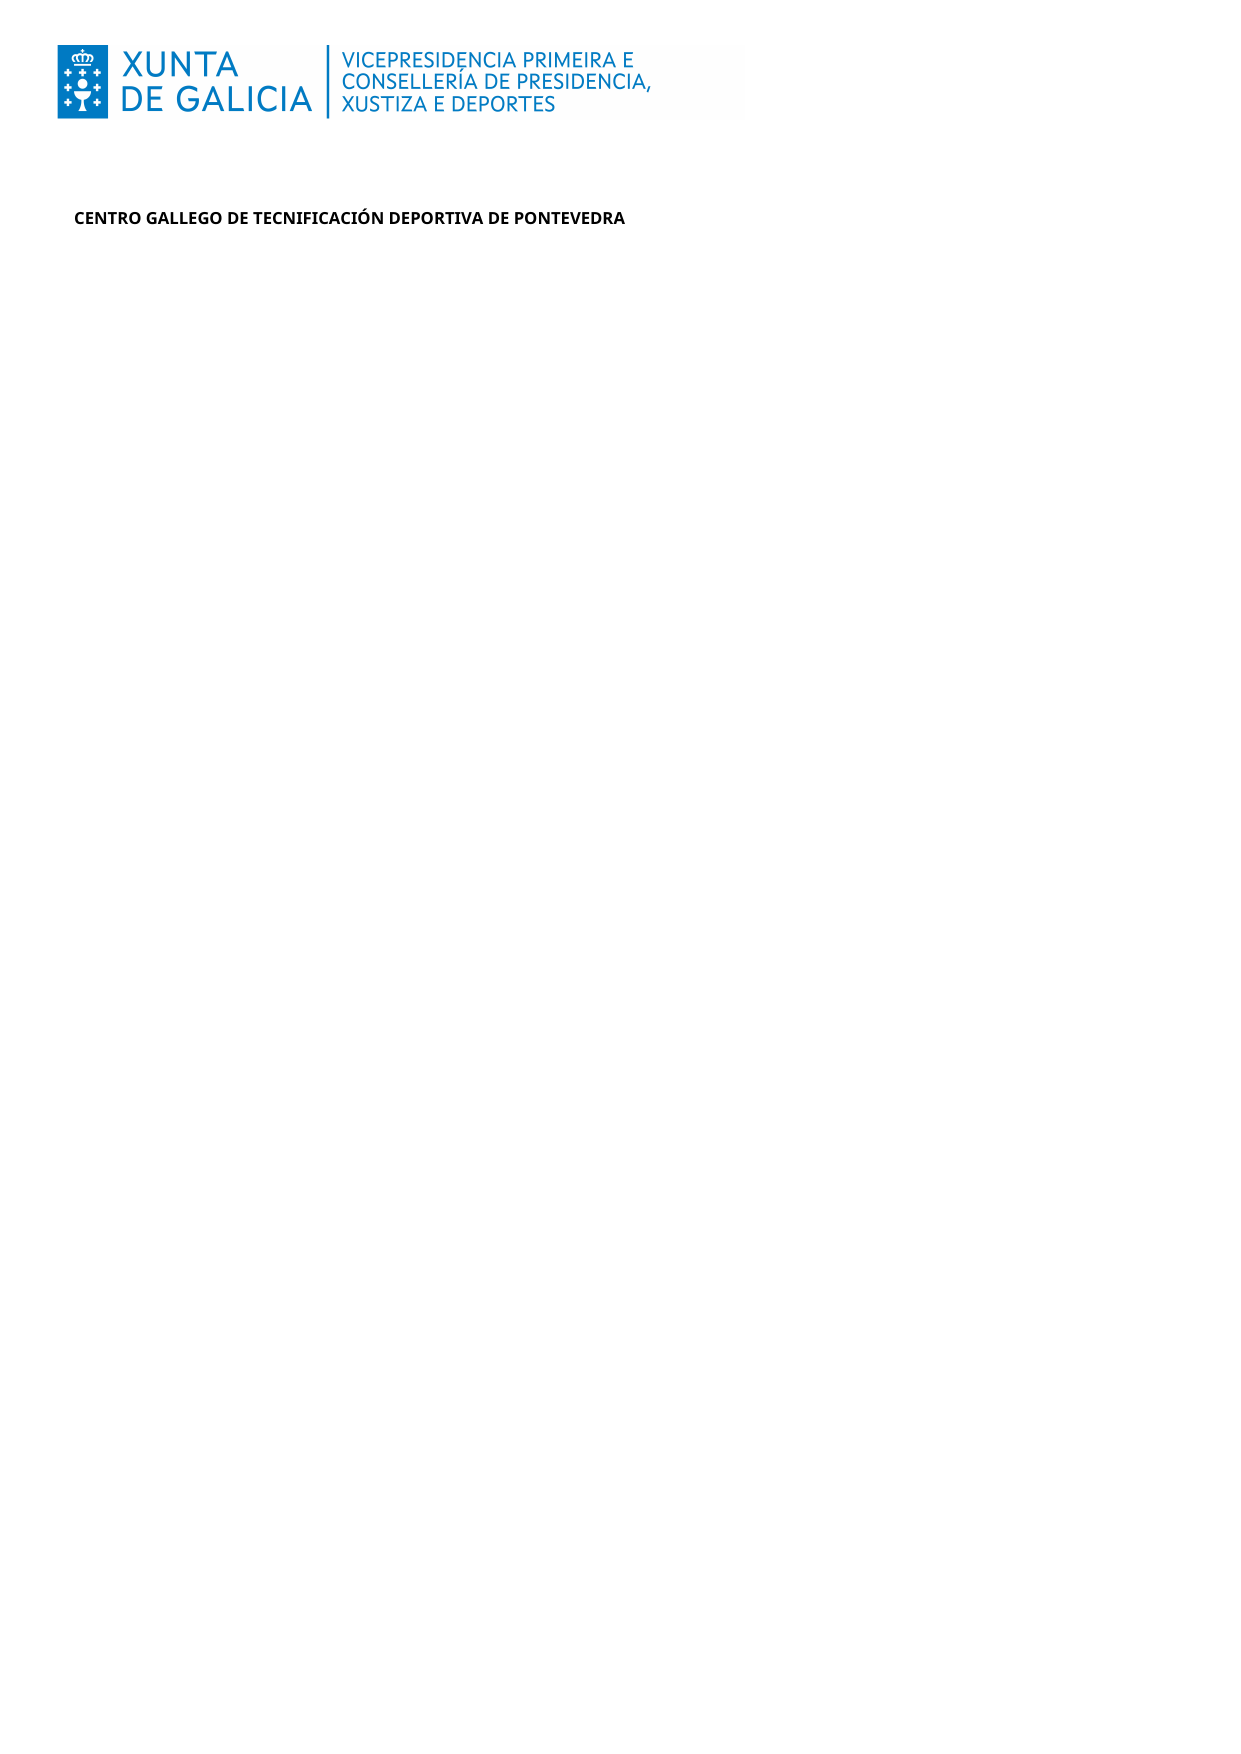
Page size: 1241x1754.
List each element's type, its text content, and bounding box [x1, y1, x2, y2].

text CENTRO GALLEGO DE TECNIFICACIÓN DEPORTIVA DE PONTEVEDRA [74, 207, 1196, 230]
picture [57, 45, 745, 120]
